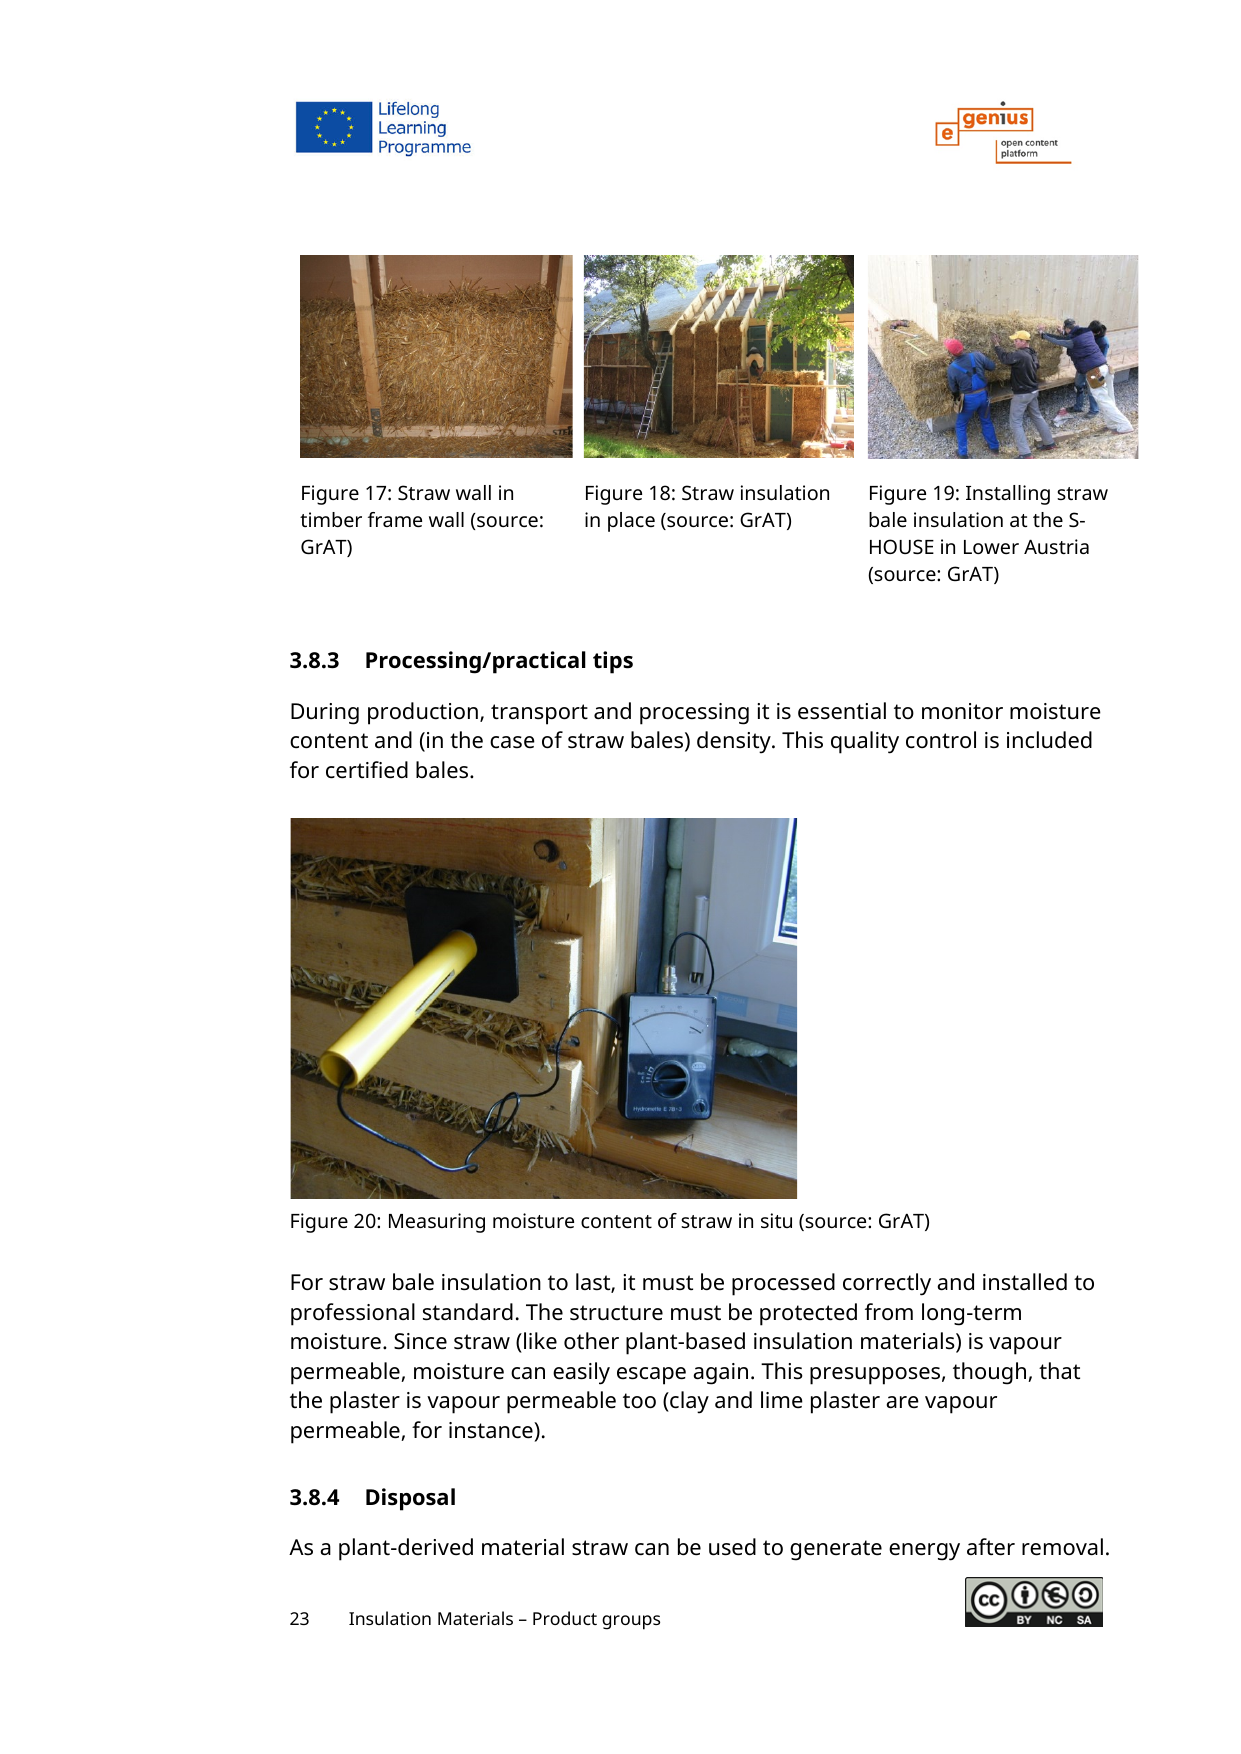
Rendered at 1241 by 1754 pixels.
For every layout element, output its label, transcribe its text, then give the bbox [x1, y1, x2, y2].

subtitle Processing/practical tips [289, 645, 1119, 675]
table_cell Figure 17: Straw wall in timber frame wall (source: GrAT) [289, 471, 573, 620]
text For straw bale insulation to last, it must be processed correctly and installed to professional standard. The structure must be protected from long-term moisture. Since straw (like other plant-based insulation materials) is vapour permeable, moisture can easily escape again. This presupposes, though, that the plaster is vapour permeable too (clay and lime plaster are vapour permeable, for instance). [289, 1267, 1119, 1444]
table_header [573, 243, 857, 471]
text As a plant-derived material straw can be used to generate energy after removal. [289, 1532, 1119, 1561]
text During production, transport and processing it is essential to monitor moisture content and (in the case of straw bales) density. This quality control is included for certified bales. [289, 696, 1119, 784]
subtitle Disposal [289, 1482, 1119, 1511]
table_cell Figure 18: Straw insulation in place (source: GrAT) [573, 471, 857, 620]
table_header [289, 243, 573, 471]
text Figure 20: Measuring moisture content of straw in situ (source: GrAT) [930, 1207, 1119, 1234]
table_cell Figure 19: Installing straw bale insulation at the S-HOUSE in Lower Austria (source: GrAT) [857, 471, 1141, 620]
table_header [857, 243, 1141, 471]
